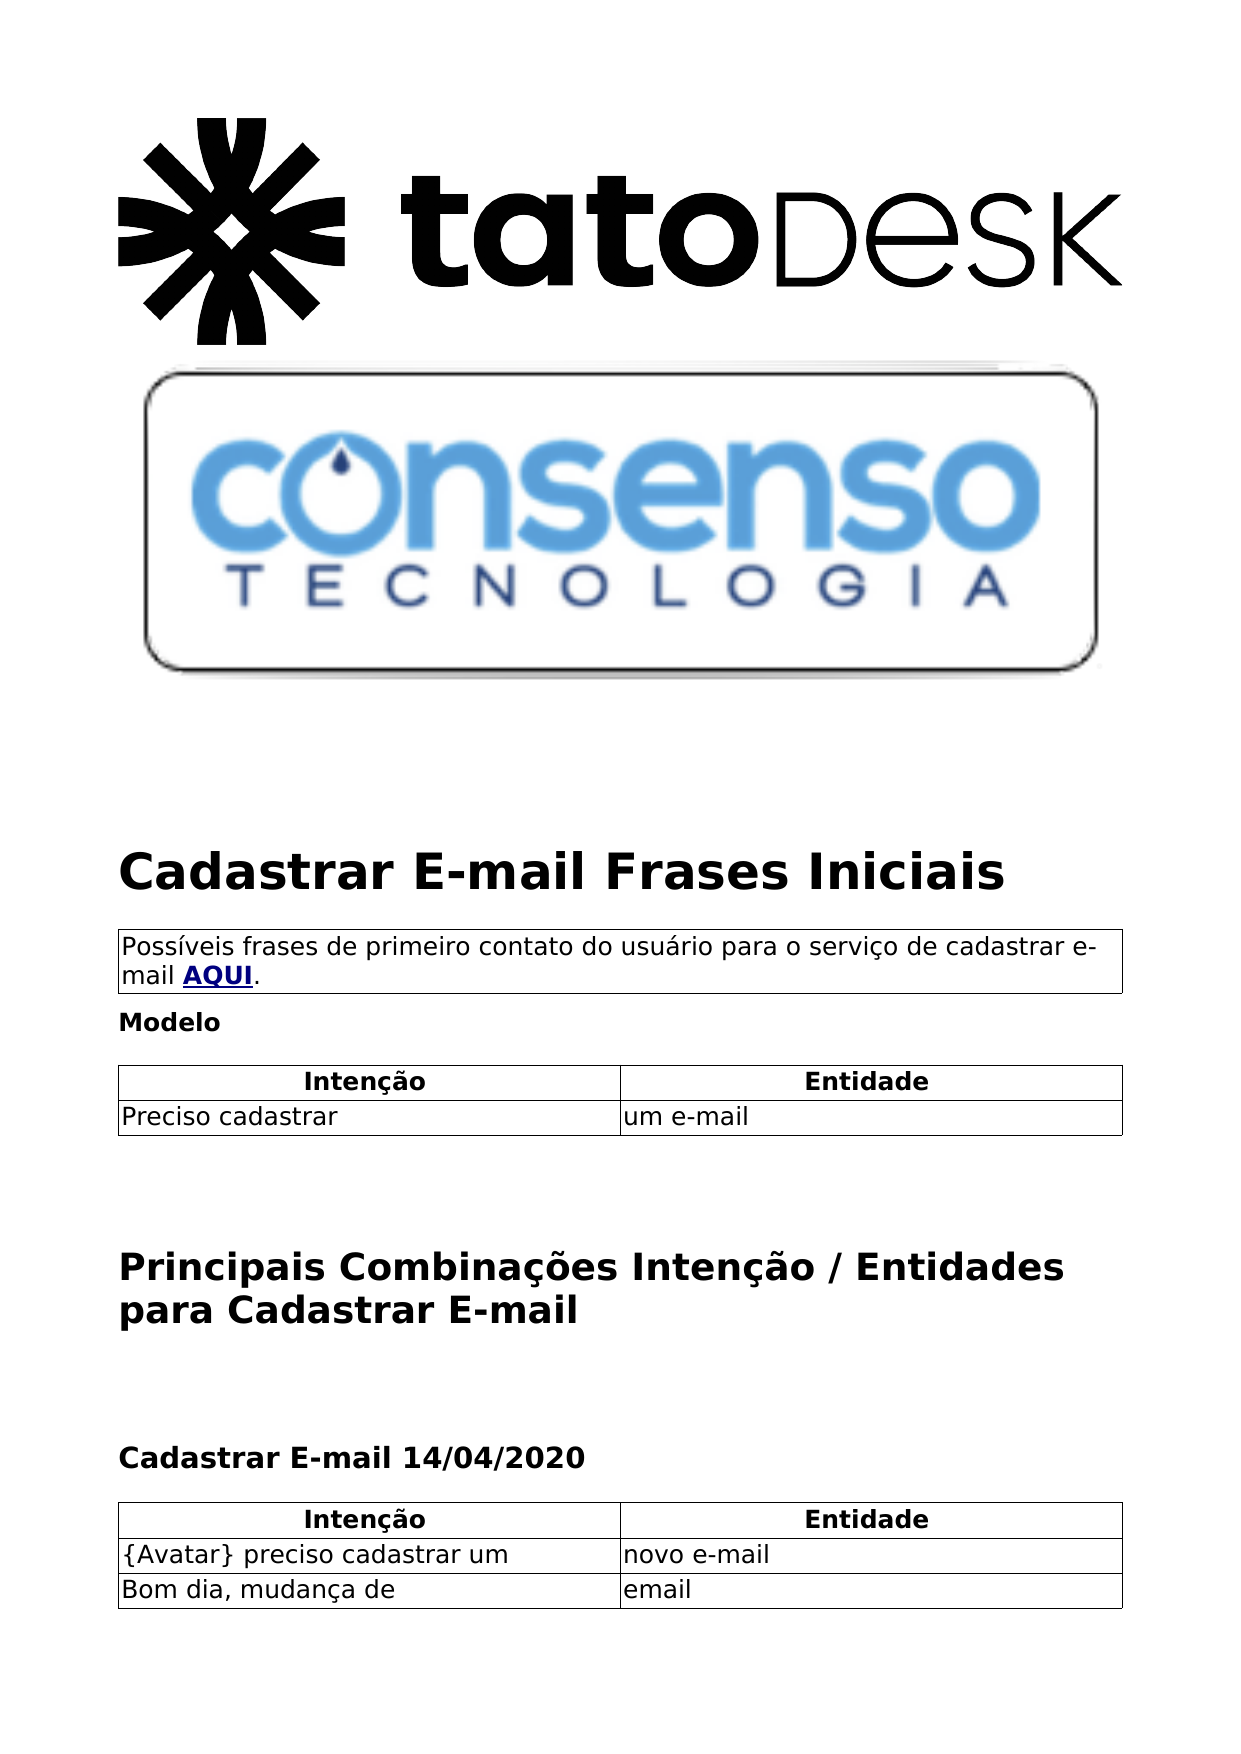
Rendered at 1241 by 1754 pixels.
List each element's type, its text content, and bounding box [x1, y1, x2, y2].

subtitle Cadastrar E-mail 14/04/2020 [118, 1441, 1122, 1475]
table_cell novo e-mail [621, 1539, 1122, 1572]
picture [118, 357, 1123, 707]
table_cell {Avatar} preciso cadastrar um [119, 1539, 620, 1572]
text Modelo [118, 1008, 1122, 1037]
table_header Intenção [119, 1503, 620, 1537]
subtitle Cadastrar E-mail Frases Iniciais [118, 843, 1122, 902]
table_cell Preciso cadastrar [119, 1101, 620, 1135]
table_cell Bom dia, mudança de [119, 1574, 620, 1608]
table_cell email [621, 1574, 1122, 1608]
table_header Intenção [119, 1066, 620, 1099]
table_cell um e-mail [621, 1101, 1122, 1135]
table_header Entidade [621, 1503, 1122, 1537]
table_header Possíveis frases de primeiro contato do usuário para o serviço de cadastrar e-mail AQUI. [119, 930, 1122, 993]
picture [118, 118, 1123, 345]
table_header Entidade [621, 1066, 1122, 1099]
subtitle Principais Combinações Intenção / Entidades para Cadastrar E-mail [118, 1245, 1122, 1333]
